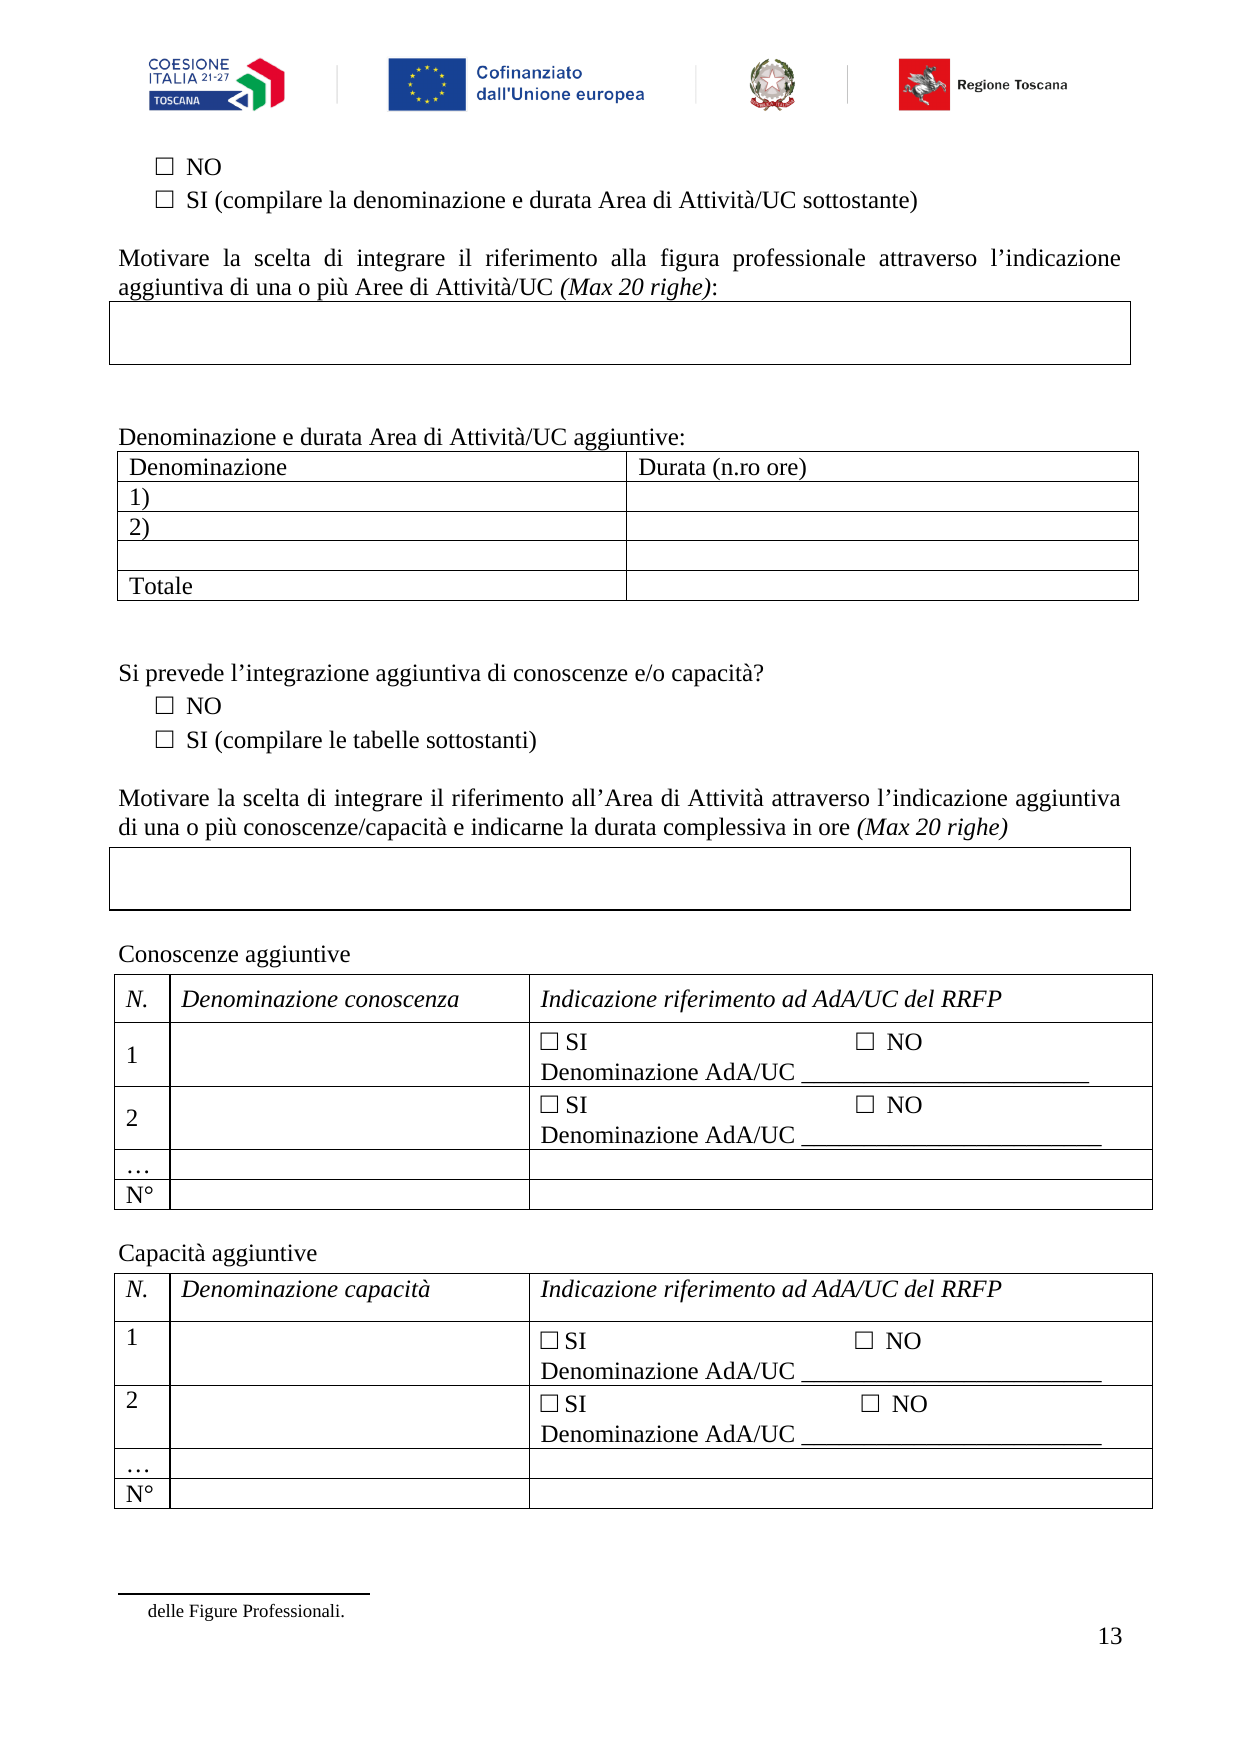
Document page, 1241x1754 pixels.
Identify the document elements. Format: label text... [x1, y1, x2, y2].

table_cell Totale [118, 571, 626, 600]
table_cell 1 [115, 1023, 169, 1086]
picture [104, 34, 1108, 134]
table_header Denominazione conoscenza [171, 975, 529, 1022]
text □ SI (compilare le tabelle sottostanti) [156, 721, 1122, 754]
table_cell [627, 571, 1138, 600]
table_cell [530, 1180, 1152, 1208]
table_cell □ SI □ NO Denominazione AdA/UC ________________________ [530, 1386, 1152, 1448]
table_cell [171, 1180, 529, 1208]
text Conoscenze aggiuntive [118, 939, 1122, 968]
table_cell [171, 1386, 529, 1448]
table_cell N° [115, 1479, 169, 1507]
table_cell [171, 1023, 529, 1086]
text □ SI (compilare la denominazione e durata Area di Attività/UC sottostante) [156, 181, 1122, 215]
text Denominazione e durata Area di Attività/UC aggiuntive: [118, 422, 1122, 451]
table_cell [171, 1449, 529, 1478]
table_cell [171, 1322, 529, 1384]
text Capacità aggiuntive [118, 1238, 1122, 1267]
table_cell N° [115, 1180, 169, 1208]
text Motivare la scelta di integrare il riferimento alla figura professionale attraverso l’indicazione aggiuntiva di una o più Aree di Attività/UC (Max 20 righe): [118, 243, 1122, 301]
table_cell [530, 1479, 1152, 1507]
table_cell [530, 1449, 1152, 1478]
table_header N. [115, 975, 169, 1022]
table_cell □ SI □ NO Denominazione AdA/UC _______________________ [530, 1023, 1152, 1086]
text delle Figure Professionali. [118, 1600, 1122, 1621]
table_cell 2 [115, 1386, 169, 1448]
table_cell … [115, 1449, 169, 1478]
table_cell [627, 541, 1138, 570]
table_cell [171, 1087, 529, 1149]
table_cell [171, 1479, 529, 1507]
table_cell … [115, 1150, 169, 1179]
table_cell 1) [118, 482, 626, 511]
text □ NO [156, 687, 1122, 721]
table_cell 1 [115, 1322, 169, 1384]
table_header N. [115, 1274, 169, 1321]
text Motivare la scelta di integrare il riferimento all’Area di Attività attraverso l’indicazione aggiuntiva di una o più conoscenze/capacità e indicarne la durata complessiva in ore (Max 20 righe) [118, 783, 1122, 841]
table_cell [627, 482, 1138, 511]
table_cell 2 [115, 1087, 169, 1149]
table_header Durata (n.ro ore) [627, 452, 1138, 481]
table_cell [118, 541, 626, 570]
table_cell [530, 1150, 1152, 1179]
table_header Denominazione capacità [171, 1274, 529, 1321]
table_cell [627, 512, 1138, 540]
text Si prevede l’integrazione aggiuntiva di conoscenze e/o capacità? [118, 658, 1122, 687]
table_cell 2) [118, 512, 626, 540]
table_header Denominazione [118, 452, 626, 481]
table_header Indicazione riferimento ad AdA/UC del RRFP [530, 975, 1152, 1022]
table_cell □ SI □ NO Denominazione AdA/UC ________________________ [530, 1087, 1152, 1149]
table_header Indicazione riferimento ad AdA/UC del RRFP [530, 1274, 1152, 1321]
text □ NO [156, 148, 1122, 181]
table_cell [171, 1150, 529, 1179]
table_cell □ SI □ NO Denominazione AdA/UC ________________________ [530, 1322, 1152, 1384]
